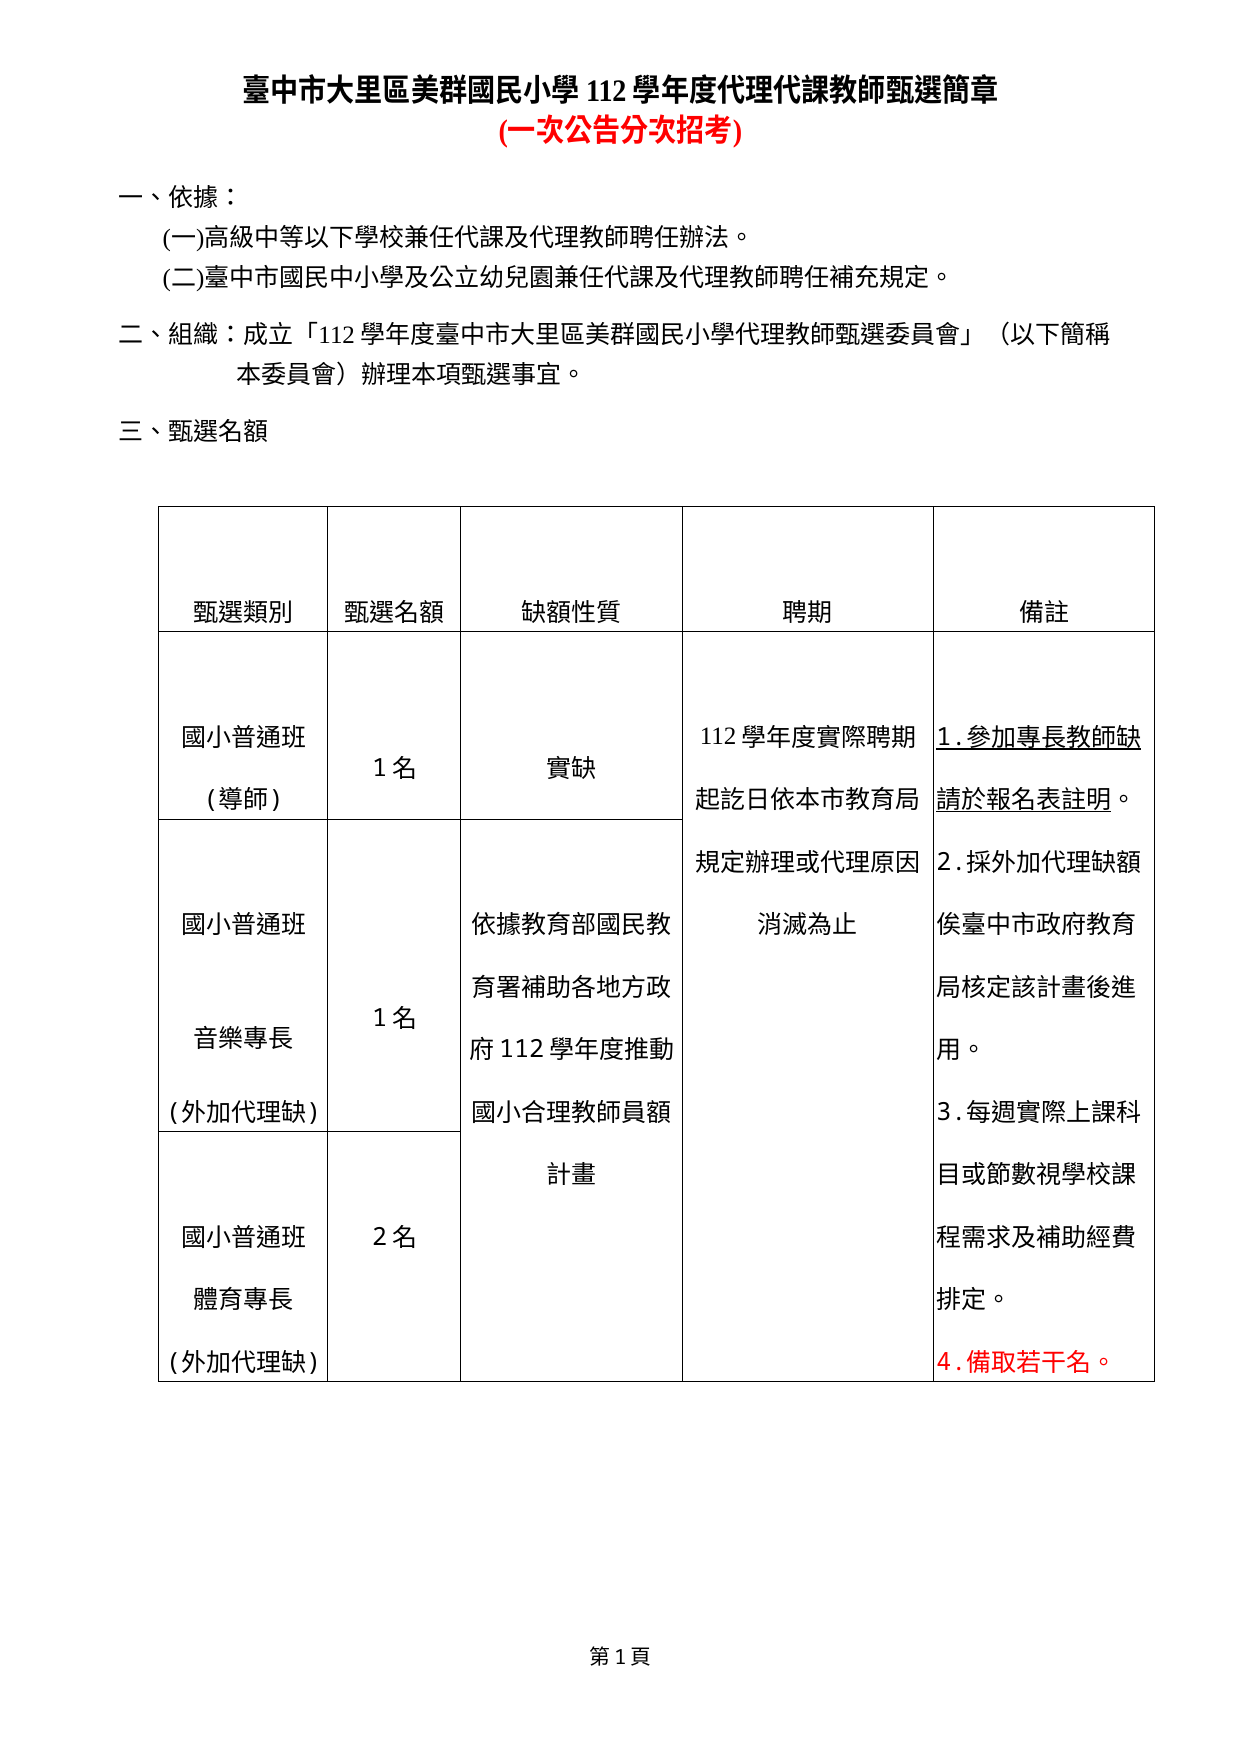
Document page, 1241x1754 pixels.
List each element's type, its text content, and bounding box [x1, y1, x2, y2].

text (一次公告分次招考) [118, 109, 1122, 150]
table_cell 國小普通班 (導師) [159, 632, 327, 818]
table_cell 1名 [328, 632, 460, 818]
table_cell 依據教育部國民教育署補助各地方政府112學年度推動國小合理教師員額計畫 [461, 820, 682, 1381]
text 臺中市大里區美群國民小學112學年度代理代課教師甄選簡章 [118, 68, 1122, 109]
table_cell 實缺 [461, 632, 682, 818]
table_header 聘期 [683, 507, 933, 631]
text (一)高級中等以下學校兼任代課及代理教師聘任辦法。 [162, 217, 1122, 254]
table_header 甄選類別 [159, 507, 327, 631]
table_cell 2名 [328, 1132, 460, 1381]
text 一、依據： [118, 178, 1122, 214]
table_cell 1名 [328, 820, 460, 1131]
text 三、甄選名額 [118, 411, 1122, 447]
table_cell 112學年度實際聘期 起訖日依本市教育局規定辦理或代理原因消滅為止 [683, 632, 933, 1381]
table_header 備註 [934, 507, 1154, 631]
table_cell 1.參加專長教師缺請於報名表註明。 2.採外加代理缺額俟臺中市政府教育局核定該計畫後進用。 3.每週實際上課科目或節數視學校課程需求及補助經費排定。 4.備取若干名。 (若外加代理有增額，則依備取順序錄取之。) [934, 632, 1154, 1381]
table_cell 國小普通班 體育專長 (外加代理缺) [159, 1132, 327, 1381]
text 二、組織：成立「112學年度臺中市大里區美群國民小學代理教師甄選委員會」（以下簡稱本委員會）辦理本項甄選事宜。 [118, 314, 1122, 390]
text (二)臺中市國民中小學及公立幼兒園兼任代課及代理教師聘任補充規定。 [162, 257, 1122, 293]
table_header 缺額性質 [461, 507, 682, 631]
table_header 甄選名額 [328, 507, 460, 631]
table_cell 國小普通班 音樂專長 (外加代理缺) [159, 820, 327, 1131]
